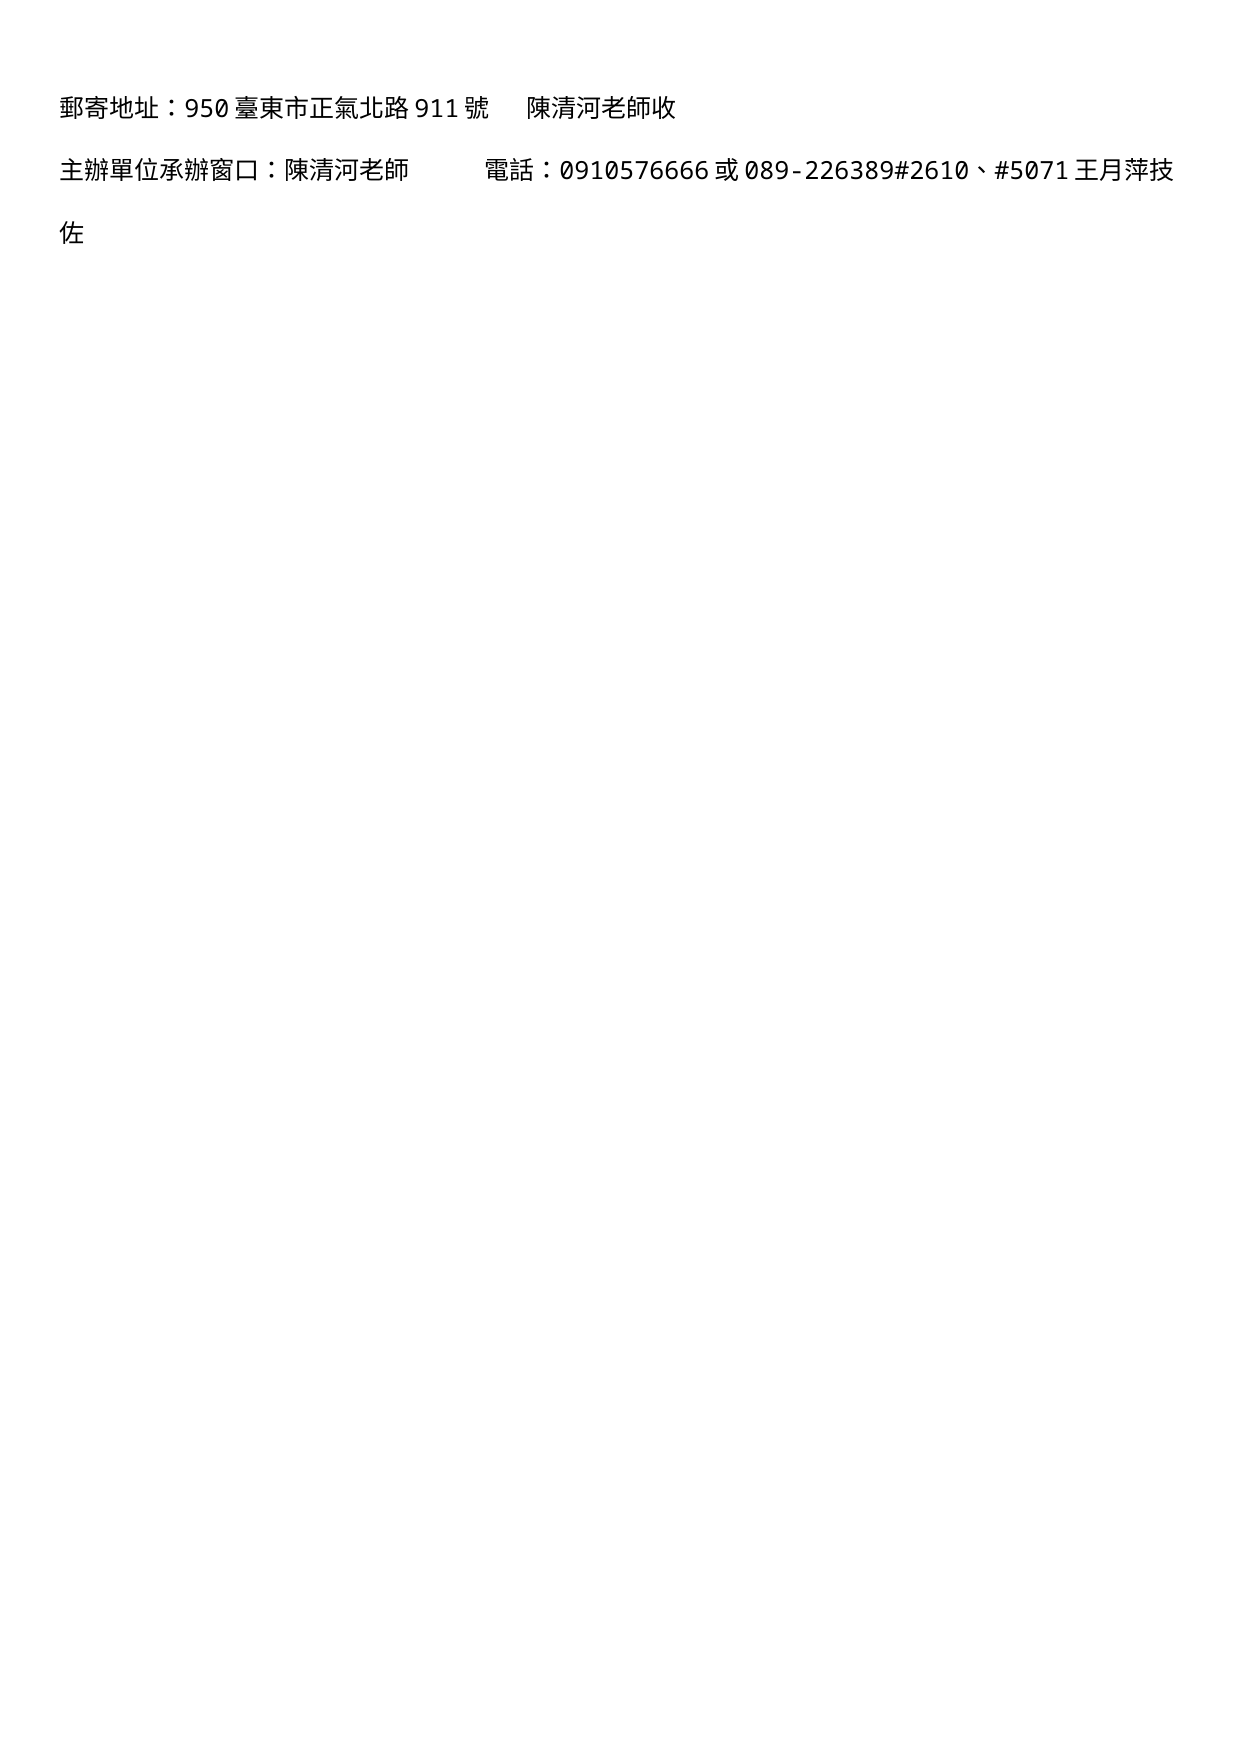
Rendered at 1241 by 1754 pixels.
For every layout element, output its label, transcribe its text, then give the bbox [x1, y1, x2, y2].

text 主辦單位承辦窗口：陳清河老師 電話：0910576666或089-226389#2610、#5071王月萍技佐 [59, 127, 1181, 252]
text 郵寄地址：950臺東市正氣北路911號 陳清河老師收 [59, 64, 1181, 127]
